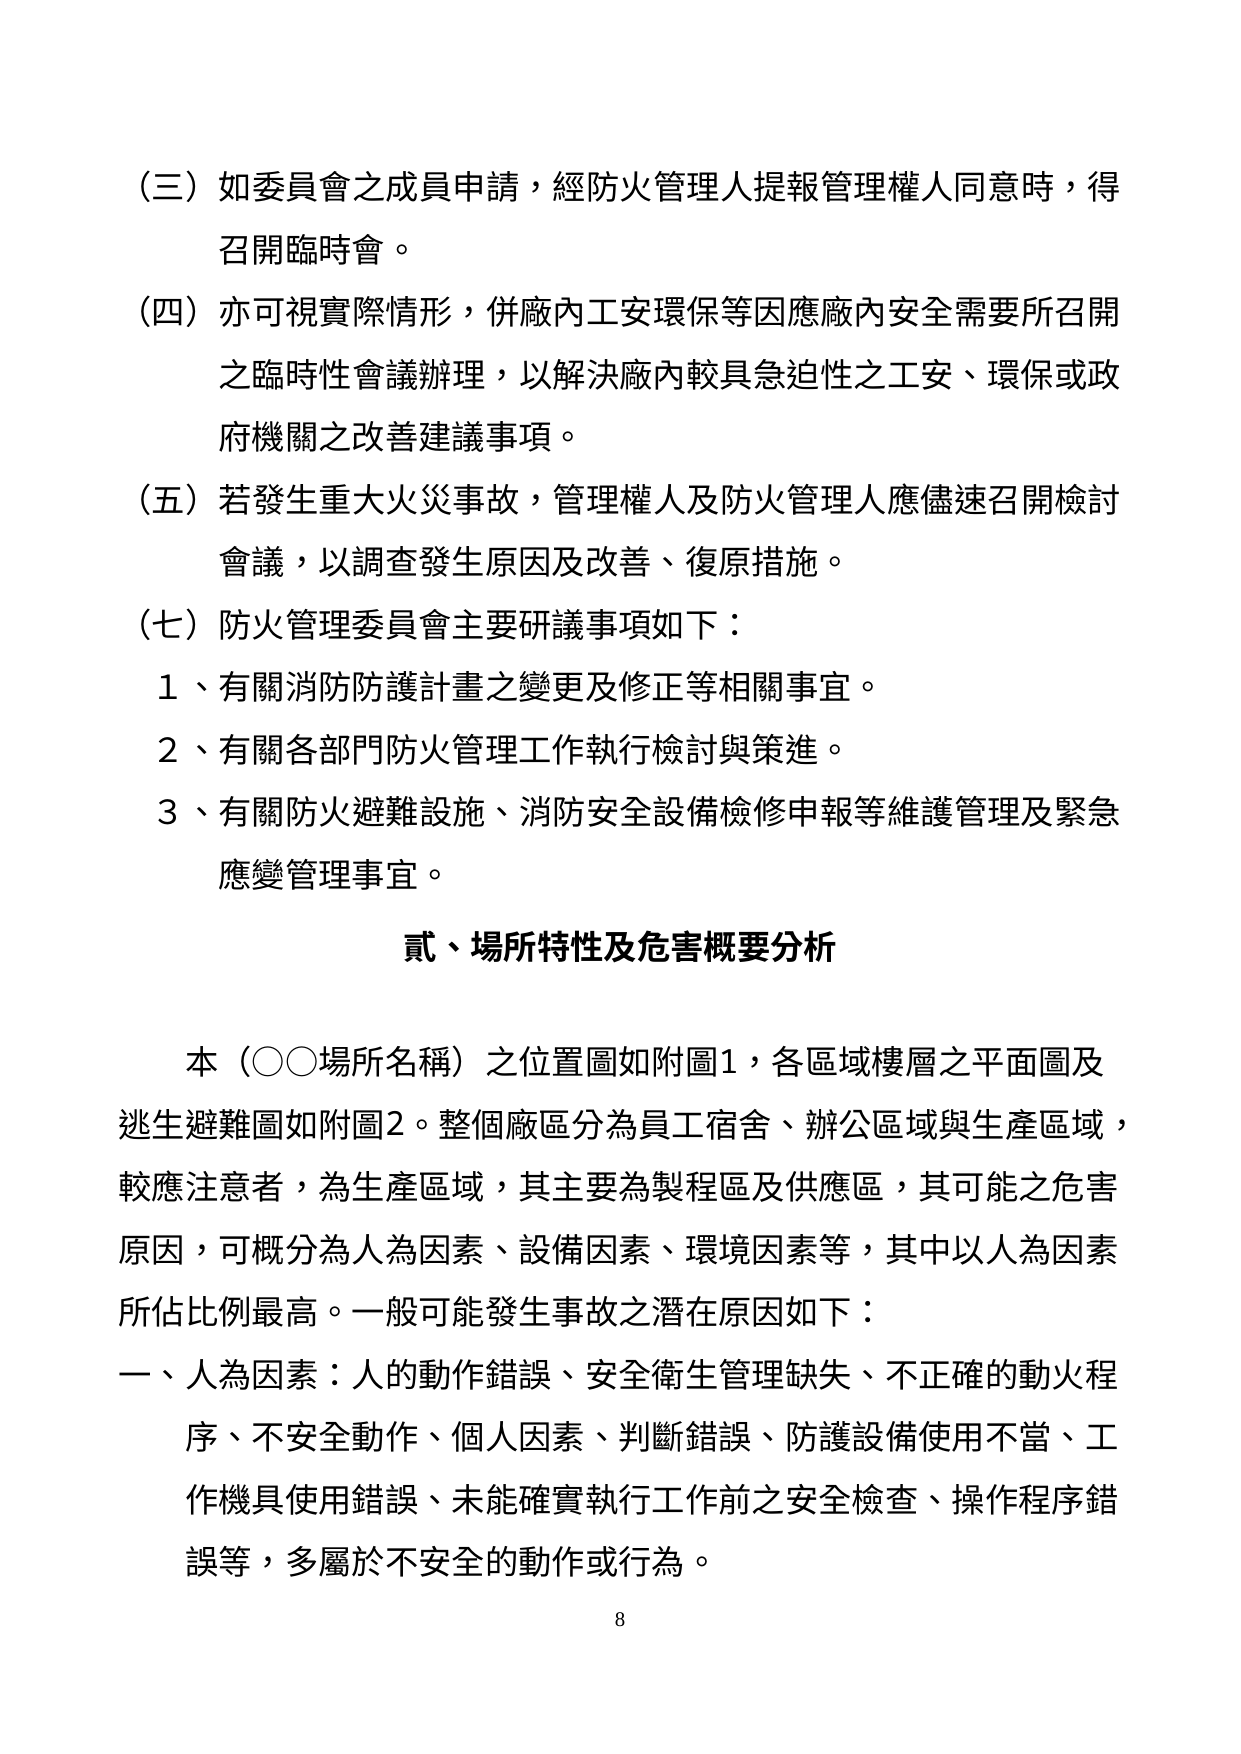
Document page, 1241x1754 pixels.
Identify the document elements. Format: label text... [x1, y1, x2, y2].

text （三）如委員會之成員申請，經防火管理人提報管理權人同意時，得召開臨時會。 [118, 143, 1122, 268]
text 本（○○場所名稱）之位置圖如附圖1，各區域樓層之平面圖及逃生避難圖如附圖2。整個廠區分為員工宿舍、辦公區域與生產區域，較應注意者，為生產區域，其主要為製程區及供應區，其可能之危害原因，可概分為人為因素、設備因素、環境因素等，其中以人為因素所佔比例最高。一般可能發生事故之潛在原因如下： [118, 1018, 1122, 1331]
text ２、有關各部門防火管理工作執行檢討與策進。 [151, 706, 1122, 768]
text （七）防火管理委員會主要研議事項如下： [118, 581, 1122, 643]
text （四）亦可視實際情形，併廠內工安環保等因應廠內安全需要所召開之臨時性會議辦理，以解決廠內較具急迫性之工安、環保或政府機關之改善建議事項。 [118, 268, 1122, 456]
text 貳、場所特性及危害概要分析 [118, 923, 1122, 968]
text １、有關消防防護計畫之變更及修正等相關事宜。 [151, 643, 1122, 706]
text （五）若發生重大火災事故，管理權人及防火管理人應儘速召開檢討會議，以調查發生原因及改善、復原措施。 [118, 456, 1122, 581]
text 一、人為因素：人的動作錯誤、安全衛生管理缺失、不正確的動火程序、不安全動作、個人因素、判斷錯誤、防護設備使用不當、工作機具使用錯誤、未能確實執行工作前之安全檢查、操作程序錯誤等，多屬於不安全的動作或行為。 [118, 1331, 1122, 1581]
text ３、有關防火避難設施、消防安全設備檢修申報等維護管理及緊急應變管理事宜。 [151, 768, 1122, 893]
